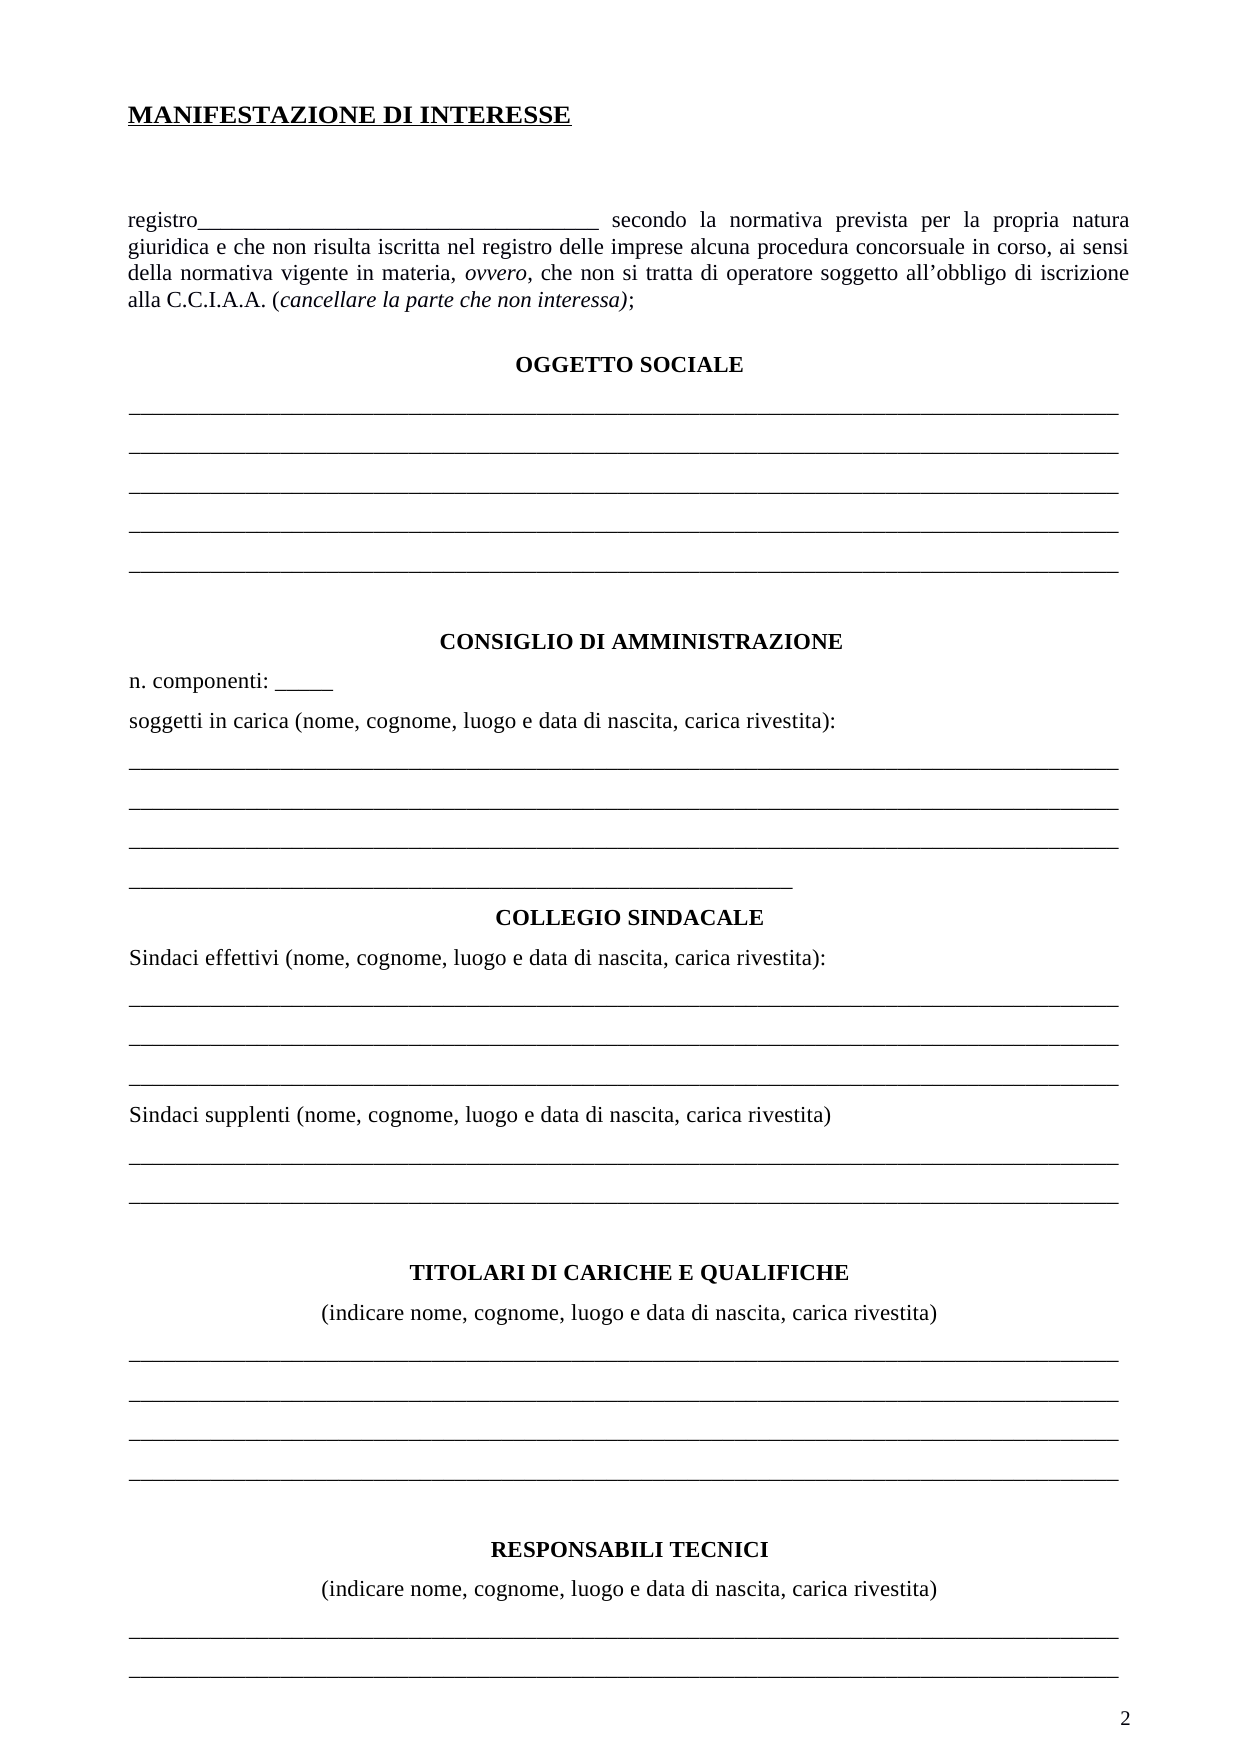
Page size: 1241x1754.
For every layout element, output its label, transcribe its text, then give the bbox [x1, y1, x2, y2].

text (indicare nome, cognome, luogo e data di nascita, carica rivestita) [129, 1575, 1130, 1602]
text _________________________________________________________________________________________________________________________________________________________________________________________________________________________________________________________________________________________________________________________________________________________________________________________________________________________________________ [129, 391, 1130, 575]
text Sindaci effettivi (nome, cognome, luogo e data di nascita, carica rivestita): [129, 944, 1130, 970]
text soggetti in carica (nome, cognome, luogo e data di nascita, carica rivestita): [129, 707, 1130, 733]
text registro___________________________________ secondo la normativa prevista per la propria natura giuridica e che non risulta iscritta nel registro delle imprese alcuna procedura concorsuale in corso, ai sensi della normativa vigente in materia, ovvero, che non si tratta di operatore soggetto all’obbligo di iscrizione alla C.C.I.A.A. (cancellare la parte che non interessa); [128, 207, 1130, 312]
text OGGETTO SOCIALE [129, 351, 1130, 378]
text CONSIGLIO DI AMMINISTRAZIONE [129, 628, 1130, 654]
text _______________________________________________________________________________________________________________________________________________________________________________________________________________________________________________________________ [129, 983, 1130, 1088]
text ________________________________________________________________________________________________________________________________________________________________________________________________________________________________________________________________________________________________________________________ [129, 746, 1130, 891]
text __________________________________________________________________________________________________________________________________________________________________________ [129, 1615, 1130, 1681]
text RESPONSABILI TECNICI [129, 1536, 1130, 1562]
text (indicare nome, cognome, luogo e data di nascita, carica rivestita) [129, 1299, 1130, 1325]
text TITOLARI DI CARICHE E QUALIFICHE [129, 1259, 1130, 1286]
text ____________________________________________________________________________________________________________________________________________________________________________________________________________________________________________________________________________________________________________________________________________________ [129, 1338, 1130, 1483]
text Sindaci supplenti (nome, cognome, luogo e data di nascita, carica rivestita) [129, 1102, 1130, 1128]
text n. componenti: _____ [129, 667, 1130, 694]
text COLLEGIO SINDACALE [129, 904, 1130, 931]
text __________________________________________________________________________________________________________________________________________________________________________ [129, 1141, 1130, 1207]
